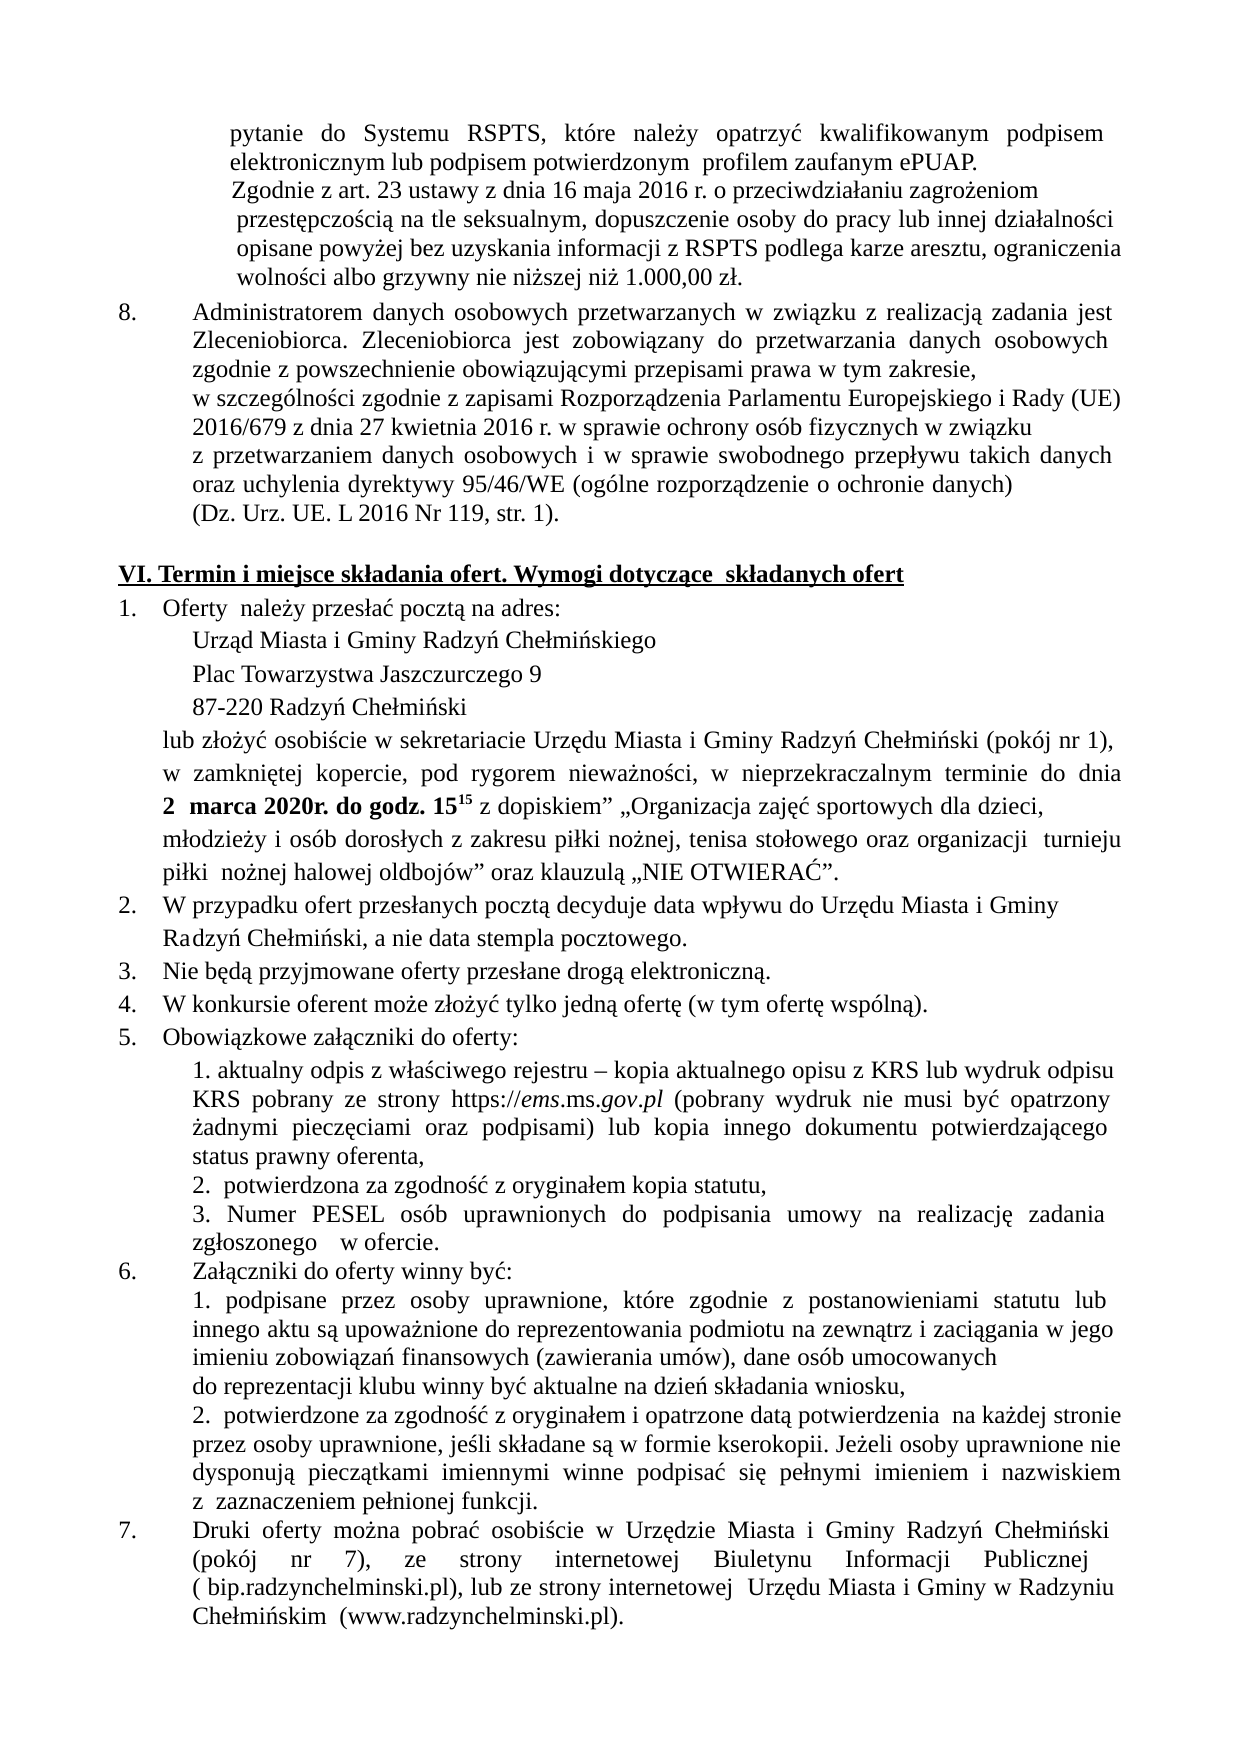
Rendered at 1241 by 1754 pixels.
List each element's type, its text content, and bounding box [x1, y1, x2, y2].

text Zgodnie z art. 23 ustawy z dnia 16 maja 2016 r. o przeciwdziałaniu zagrożeniom [153, 176, 1122, 204]
list 3. Nie będą przyjmowane oferty przesłane drogą elektroniczną. [118, 956, 1122, 984]
list 5. Obowiązkowe załączniki do oferty: [118, 1022, 1122, 1051]
text 2. potwierdzone za zgodność z oryginałem i opatrzone datą potwierdzenia na każdej stronie przez osoby uprawnione, jeśli składane są w formie kserokopii. Jeżeli osoby uprawnione nie dysponują pieczątkami imiennymi winne podpisać się pełnymi imieniem i nazwiskiem z zaznaczeniem pełnionej funkcji. [118, 1400, 1122, 1515]
text 8. Administratorem danych osobowych przetwarzanych w związku z realizacją zadania jest Zleceniobiorca. Zleceniobiorca jest zobowiązany do przetwarzania danych osobowych zgodnie z powszechnienie obowiązującymi przepisami prawa w tym zakresie, w szczególności zgodnie z zapisami Rozporządzenia Parlamentu Europejskiego i Rady (UE) 2016/679 z dnia 27 kwietnia 2016 r. w sprawie ochrony osób fizycznych w związku z przetwarzaniem danych osobowych i w sprawie swobodnego przepływu takich danych oraz uchylenia dyrektywy 95/46/WE (ogólne rozporządzenie o ochronie danych) (Dz. Urz. UE. L 2016 Nr 119, str. 1). [118, 297, 1122, 527]
text 7. Druki oferty można pobrać osobiście w Urzędzie Miasta i Gminy Radzyń Chełmiński (pokój nr 7), ze strony internetowej Biuletynu Informacji Publicznej ( bip.radzynchelminski.pl), lub ze strony internetowej Urzędu Miasta i Gminy w Radzyniu Chełmińskim (www.radzynchelminski.pl). [118, 1515, 1122, 1630]
text 1. podpisane przez osoby uprawnione, które zgodnie z postanowieniami statutu lub innego aktu są upoważnione do reprezentowania podmiotu na zewnątrz i zaciągania w jego imieniu zobowiązań finansowych (zawierania umów), dane osób umocowanych do reprezentacji klubu winny być aktualne na dzień składania wniosku, [118, 1285, 1122, 1400]
text pytanie do Systemu RSPTS, które należy opatrzyć kwalifikowanym podpisem elektronicznym lub podpisem potwierdzonym profilem zaufanym ePUAP. [156, 118, 1122, 176]
list VI. Termin i miejsce składania ofert. Wymogi dotyczące składanych ofert [118, 559, 1122, 588]
list 87-220 Radzyń Chełmiński [118, 692, 1122, 720]
list 4. W konkursie oferent może złożyć tylko jedną ofertę (w tym ofertę wspólną). [118, 989, 1122, 1018]
text 2. potwierdzona za zgodność z oryginałem kopia statutu, [118, 1170, 1122, 1199]
text 3. Numer PESEL osób uprawnionych do podpisania umowy na realizację zadania zgłoszonego w ofercie. [118, 1199, 1122, 1256]
list 2. W przypadku ofert przesłanych pocztą decyduje data wpływu do Urzędu Miasta i Gminy Ra dzyń Chełmiński, a nie data stempla pocztowego. [118, 890, 1122, 952]
list lub złożyć osobiście w sekretariacie Urzędu Miasta i Gminy Radzyń Chełmiński (pokój nr 1), w zamkniętej kopercie, pod rygorem nieważności, w nieprzekraczalnym terminie do dnia 2 marca 2020r. do godz. 1515 z dopiskiem” „Organizacja zajęć sportowych dla dzieci, młodzieży i osób dorosłych z zakresu piłki nożnej, tenisa stołowego oraz organizacji turnieju piłki nożnej halowej oldbojów” oraz klauzulą „NIE OTWIERAĆ”. [118, 725, 1122, 886]
list Plac Towarzystwa Jaszczurczego 9 [118, 659, 1122, 687]
list Urząd Miasta i Gminy Radzyń Chełmińskiego [118, 626, 1122, 654]
list 1. Oferty należy przesłać pocztą na adres: [118, 593, 1122, 621]
text przestępczością na tle seksualnym, dopuszczenie osoby do pracy lub innej działalności opisane powyżej bez uzyskania informacji z RSPTS podlega karze aresztu, ograniczenia wolności albo grzywny nie niższej niż 1.000,00 zł. [153, 204, 1122, 291]
text 1. aktualny odpis z właściwego rejestru – kopia aktualnego opisu z KRS lub wydruk odpisu KRS pobrany ze strony https://ems.ms.gov.pl (pobrany wydruk nie musi być opatrzony żadnymi pieczęciami oraz podpisami) lub kopia innego dokumentu potwierdzającego status prawny oferenta, [118, 1055, 1122, 1170]
text 6. Załączniki do oferty winny być: [118, 1256, 1122, 1285]
